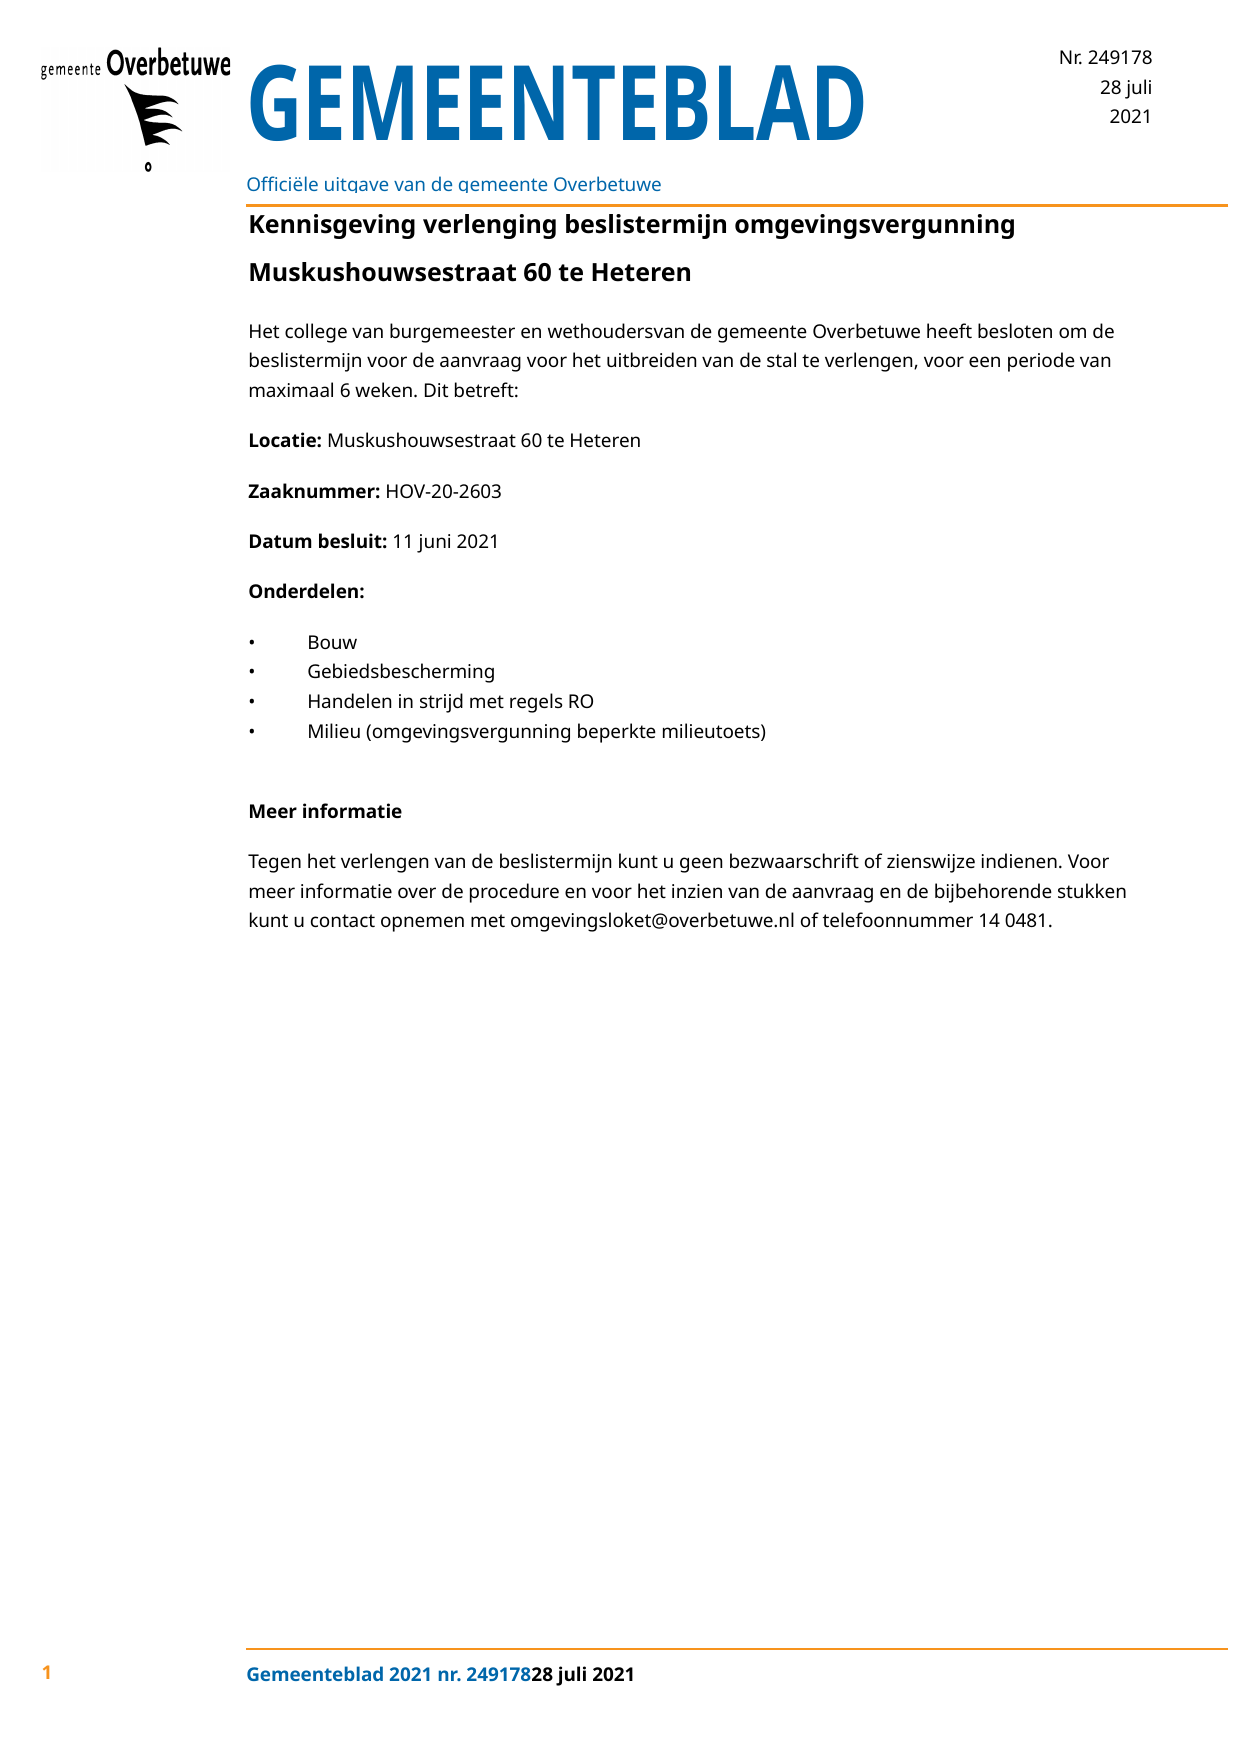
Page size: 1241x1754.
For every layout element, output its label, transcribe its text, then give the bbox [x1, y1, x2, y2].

text Datum besluit: 11 juni 2021 [248, 528, 1152, 554]
text Meer informatie [248, 798, 1152, 824]
text Kennisgeving verlenging beslistermijn omgevingsvergunning Muskushouwsestraat 60 te Heteren [248, 207, 1152, 288]
list Bouw [248, 629, 1152, 655]
text Locatie: Muskushouwsestraat 60 te Heteren [248, 427, 1152, 453]
list Gebiedsbescherming [248, 659, 1152, 684]
list Milieu (omgevingsvergunning beperkte milieutoets) [248, 718, 1152, 744]
text Het college van burgemeester en wethoudersvan de gemeente Overbetuwe heeft besloten om de beslistermijn voor de aanvraag voor het uitbreiden van de stal te verlengen, voor een periode van maximaal 6 weken. Dit betreft: [248, 318, 1152, 403]
list Handelen in strijd met regels RO [248, 688, 1152, 714]
text Zaaknummer: HOV-20-2603 [248, 478, 1152, 504]
text Onderdelen: [248, 579, 1152, 604]
picture [41, 47, 231, 172]
text Tegen het verlengen van de beslistermijn kunt u geen bezwaarschrift of zienswijze indienen. Voor meer informatie over de procedure en voor het inzien van de aanvraag en de bijbehorende stukken kunt u contact opnemen met omgevingsloket@overbetuwe.nl of telefoonnummer 14 0481. [248, 848, 1152, 933]
